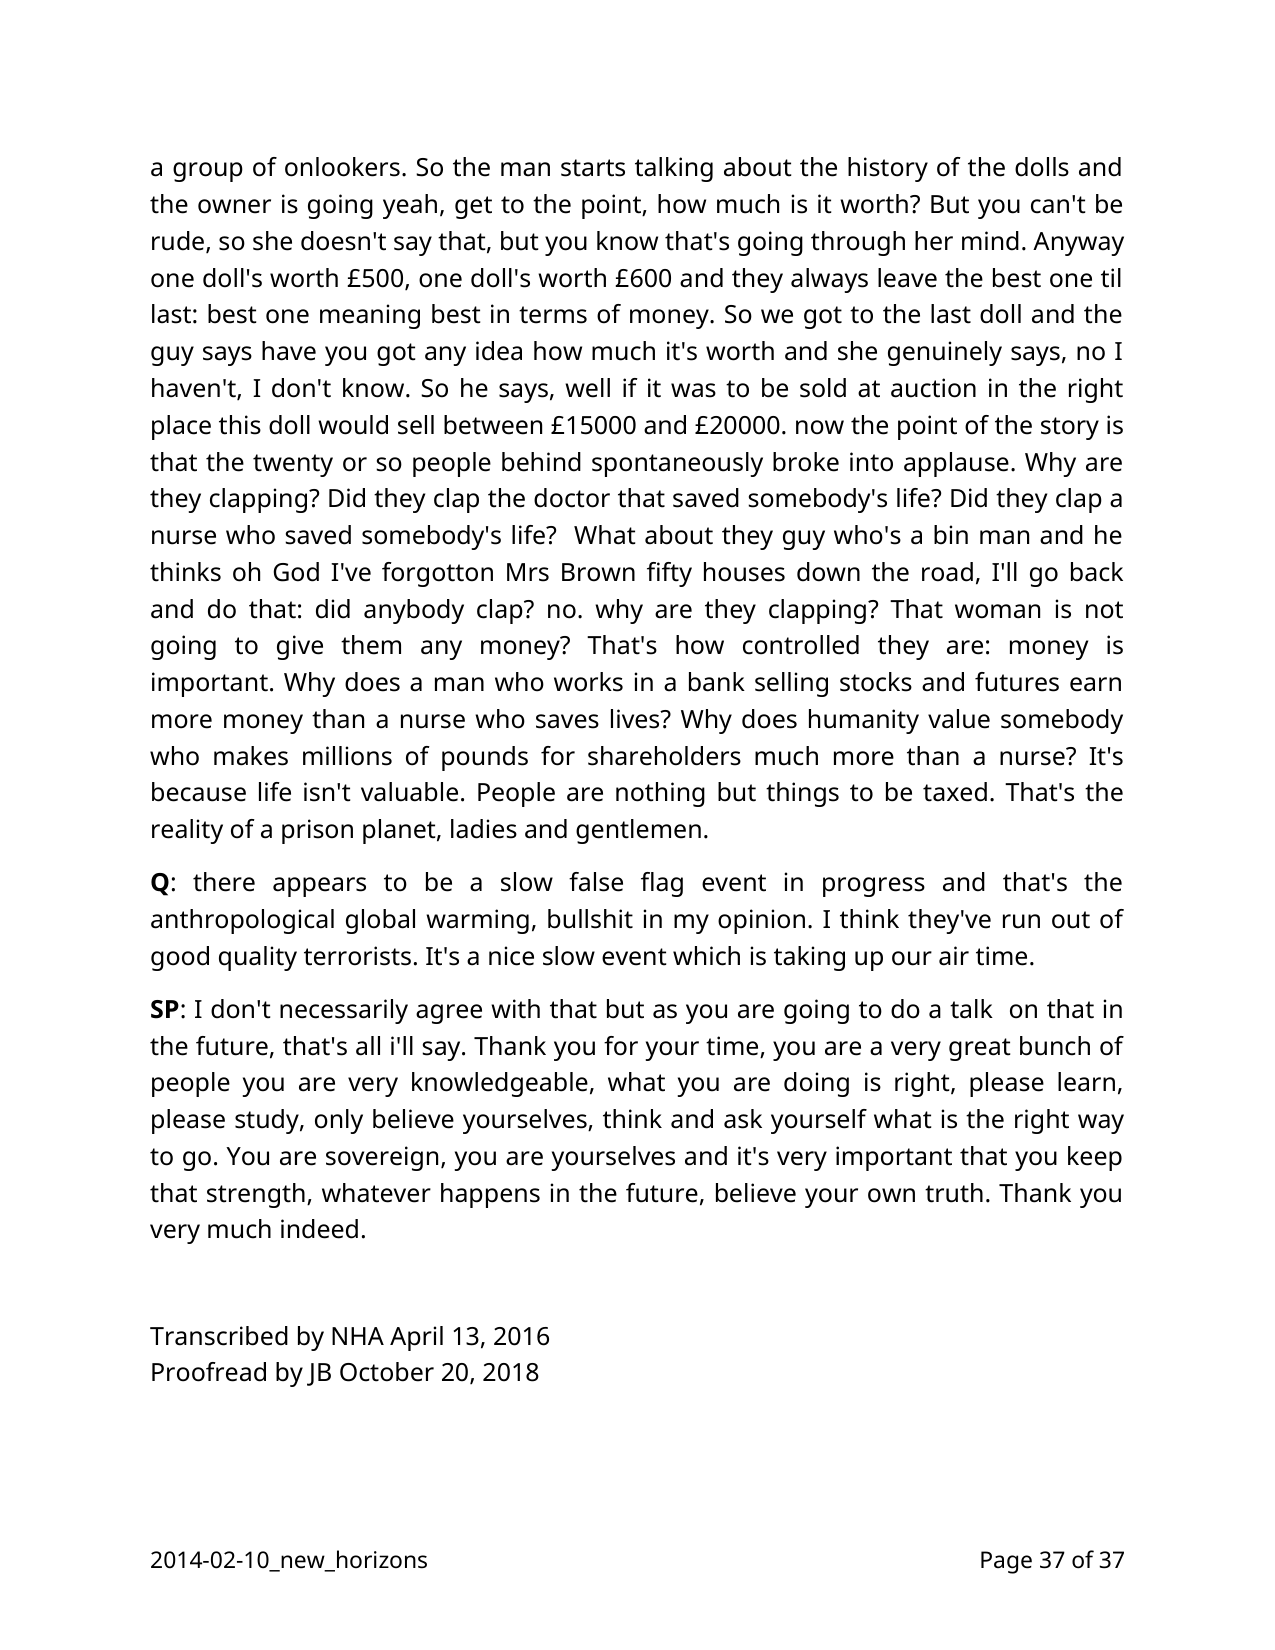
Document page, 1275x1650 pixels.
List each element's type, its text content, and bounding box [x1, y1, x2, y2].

text Q: there appears to be a slow false flag event in progress and that's the anthropological global warming, bullshit in my opinion. I think they've run out of good quality terrorists. It's a nice slow event which is taking up our air time. [150, 865, 1125, 972]
text Transcribed by NHA April 13, 2016 [150, 1318, 1125, 1352]
text SP: I don't necessarily agree with that but as you are going to do a talk on that in the future, that's all i'll say. Thank you for your time, you are a very great bunch of people you are very knowledgeable, what you are doing is right, please learn, please study, only believe yourselves, think and ask yourself what is the right way to go. You are sovereign, you are yourselves and it's very important that you keep that strength, whatever happens in the future, believe your own truth. Thank you very much indeed. [150, 991, 1125, 1246]
text a group of onlookers. So the man starts talking about the history of the dolls and the owner is going yeah, get to the point, how much is it worth? But you can't be rude, so she doesn't say that, but you know that's going through her mind. Anyway one doll's worth £500, one doll's worth £600 and they always leave the best one til last: best one meaning best in terms of money. So we got to the last doll and the guy says have you got any idea how much it's worth and she genuinely says, no I haven't, I don't know. So he says, well if it was to be sold at auction in the right place this doll would sell between £15000 and £20000. now the point of the story is that the twenty or so people behind spontaneously broke into applause. Why are they clapping? Did they clap the doctor that saved somebody's life? Did they clap a nurse who saved somebody's life? What about they guy who's a bin man and he thinks oh God I've forgotton Mrs Brown fifty houses down the road, I'll go back and do that: did anybody clap? no. why are they clapping? That woman is not going to give them any money? That's how controlled they are: money is important. Why does a man who works in a bank selling stocks and futures earn more money than a nurse who saves lives? Why does humanity value somebody who makes millions of pounds for shareholders much more than a nurse? It's because life isn't valuable. People are nothing but things to be taxed. That's the reality of a prison planet, ladies and gentlemen. [150, 150, 1125, 846]
text Proofread by JB October 20, 2018 [150, 1355, 1125, 1389]
